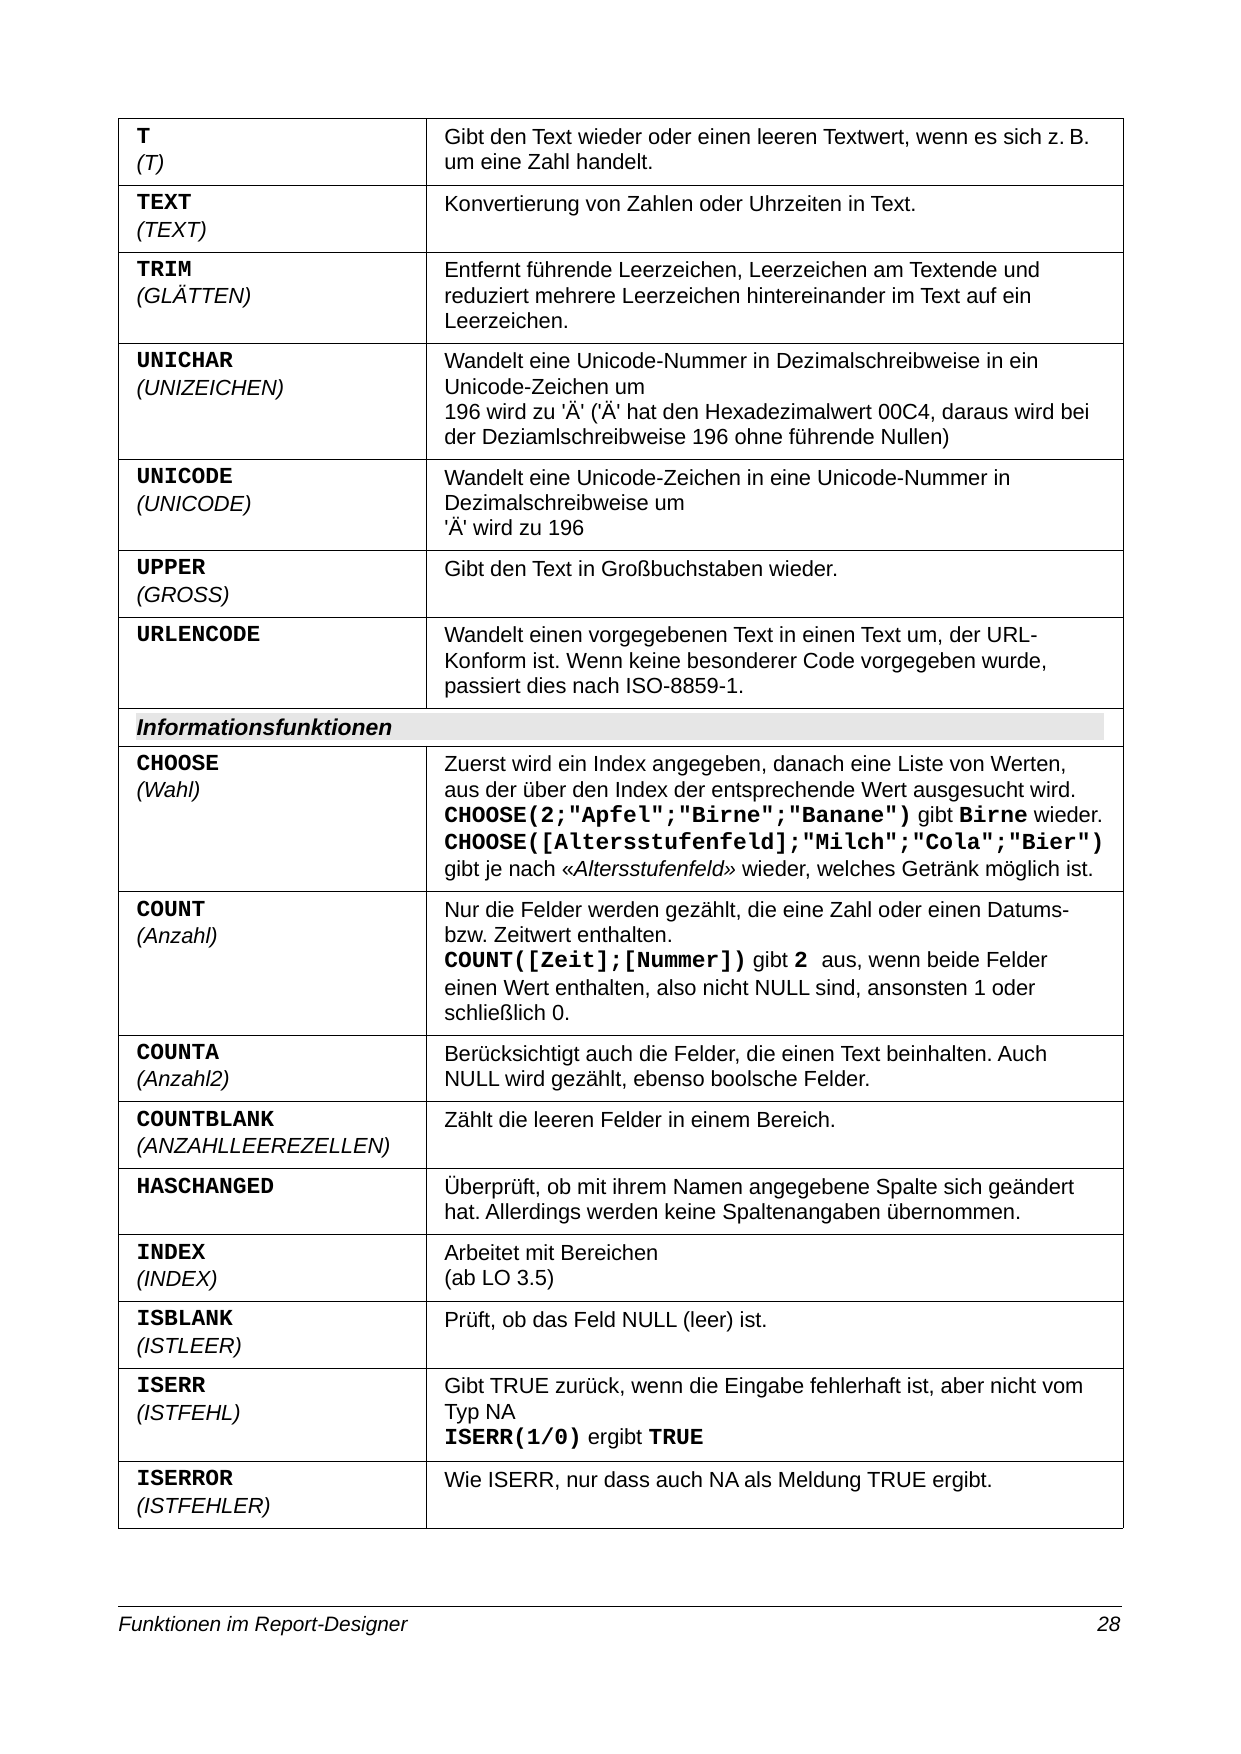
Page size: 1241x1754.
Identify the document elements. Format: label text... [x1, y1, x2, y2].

table_cell Zählt die leeren Felder in einem Bereich. [427, 1102, 1123, 1168]
table_cell Wandelt einen vorgegebenen Text in einen Text um, der URL-Konform ist. Wenn keine besonderer Code vorgegeben wurde, passiert dies nach ISO-8859-1. [427, 618, 1123, 708]
table_cell ISBLANK (ISTLEER) [119, 1302, 426, 1368]
table_cell URLENCODE [119, 618, 426, 708]
table_cell Überprüft, ob mit ihrem Namen angegebene Spalte sich geändert hat. Allerdings werden keine Spaltenangaben übernommen. [427, 1169, 1123, 1234]
table_cell TEXT (TEXT) [119, 186, 426, 252]
table_cell TRIM (GLÄTTEN) [119, 253, 426, 343]
table_cell UNICHAR (UNIZEICHEN) [119, 344, 426, 459]
table_cell Gibt TRUE zurück, wenn die Eingabe fehlerhaft ist, aber nicht vom Typ NA ISERR(1/0) ergibt TRUE [427, 1369, 1123, 1461]
table_cell Entfernt führende Leerzeichen, Leerzeichen am Textende und reduziert mehrere Leerzeichen hintereinander im Text auf ein Leerzeichen. [427, 253, 1123, 343]
table_cell CHOOSE (Wahl) [119, 747, 426, 891]
table_cell Wandelt eine Unicode-Zeichen in eine Unicode-Nummer in Dezimalschreibweise um 'Ä' wird zu 196 [427, 460, 1123, 550]
table_cell Wie ISERR, nur dass auch NA als Meldung TRUE ergibt. [427, 1462, 1123, 1528]
table_cell T (T) [119, 119, 426, 185]
table_cell Zuerst wird ein Index angegeben, danach eine Liste von Werten, aus der über den Index der entsprechende Wert ausgesucht wird. CHOOSE(2;"Apfel";"Birne";"Banane") gibt Birne wieder. CHOOSE([Altersstufenfeld];"Milch";"Cola";"Bier") gibt je nach «Altersstufenfeld» wieder, welches Getränk möglich ist. [427, 747, 1123, 891]
table_cell Informationsfunktionen [119, 709, 1123, 746]
table_cell Gibt den Text in Großbuchstaben wieder. [427, 551, 1123, 617]
table_cell Wandelt eine Unicode-Nummer in Dezimalschreibweise in ein Unicode-Zeichen um 196 wird zu 'Ä' ('Ä' hat den Hexadezimalwert 00C4, daraus wird bei der Deziamlschreibweise 196 ohne führende Nullen) [427, 344, 1123, 459]
table_cell UPPER (GROSS) [119, 551, 426, 617]
table_cell UNICODE (UNICODE) [119, 460, 426, 550]
table_cell COUNTBLANK (ANZAHLLEEREZELLEN) [119, 1102, 426, 1168]
table_cell ISERROR (ISTFEHLER) [119, 1462, 426, 1528]
table_cell COUNTA (Anzahl2) [119, 1036, 426, 1101]
table_cell INDEX (INDEX) [119, 1235, 426, 1301]
table_cell ISERR (ISTFEHL) [119, 1369, 426, 1461]
table_cell Konvertierung von Zahlen oder Uhrzeiten in Text. [427, 186, 1123, 252]
table_cell Nur die Felder werden gezählt, die eine Zahl oder einen Datums- bzw. Zeitwert enthalten. COUNT([Zeit];[Nummer]) gibt 2 aus, wenn beide Felder einen Wert enthalten, also nicht NULL sind, ansonsten 1 oder schließlich 0. [427, 892, 1123, 1035]
table_cell COUNT (Anzahl) [119, 892, 426, 1035]
table_cell Berücksichtigt auch die Felder, die einen Text beinhalten. Auch NULL wird gezählt, ebenso boolsche Felder. [427, 1036, 1123, 1101]
table_cell Prüft, ob das Feld NULL (leer) ist. [427, 1302, 1123, 1368]
table_cell Arbeitet mit Bereichen (ab LO 3.5) [427, 1235, 1123, 1301]
table_cell Gibt den Text wieder oder einen leeren Textwert, wenn es sich z. B. um eine Zahl handelt. [427, 119, 1123, 185]
table_cell HASCHANGED [119, 1169, 426, 1234]
